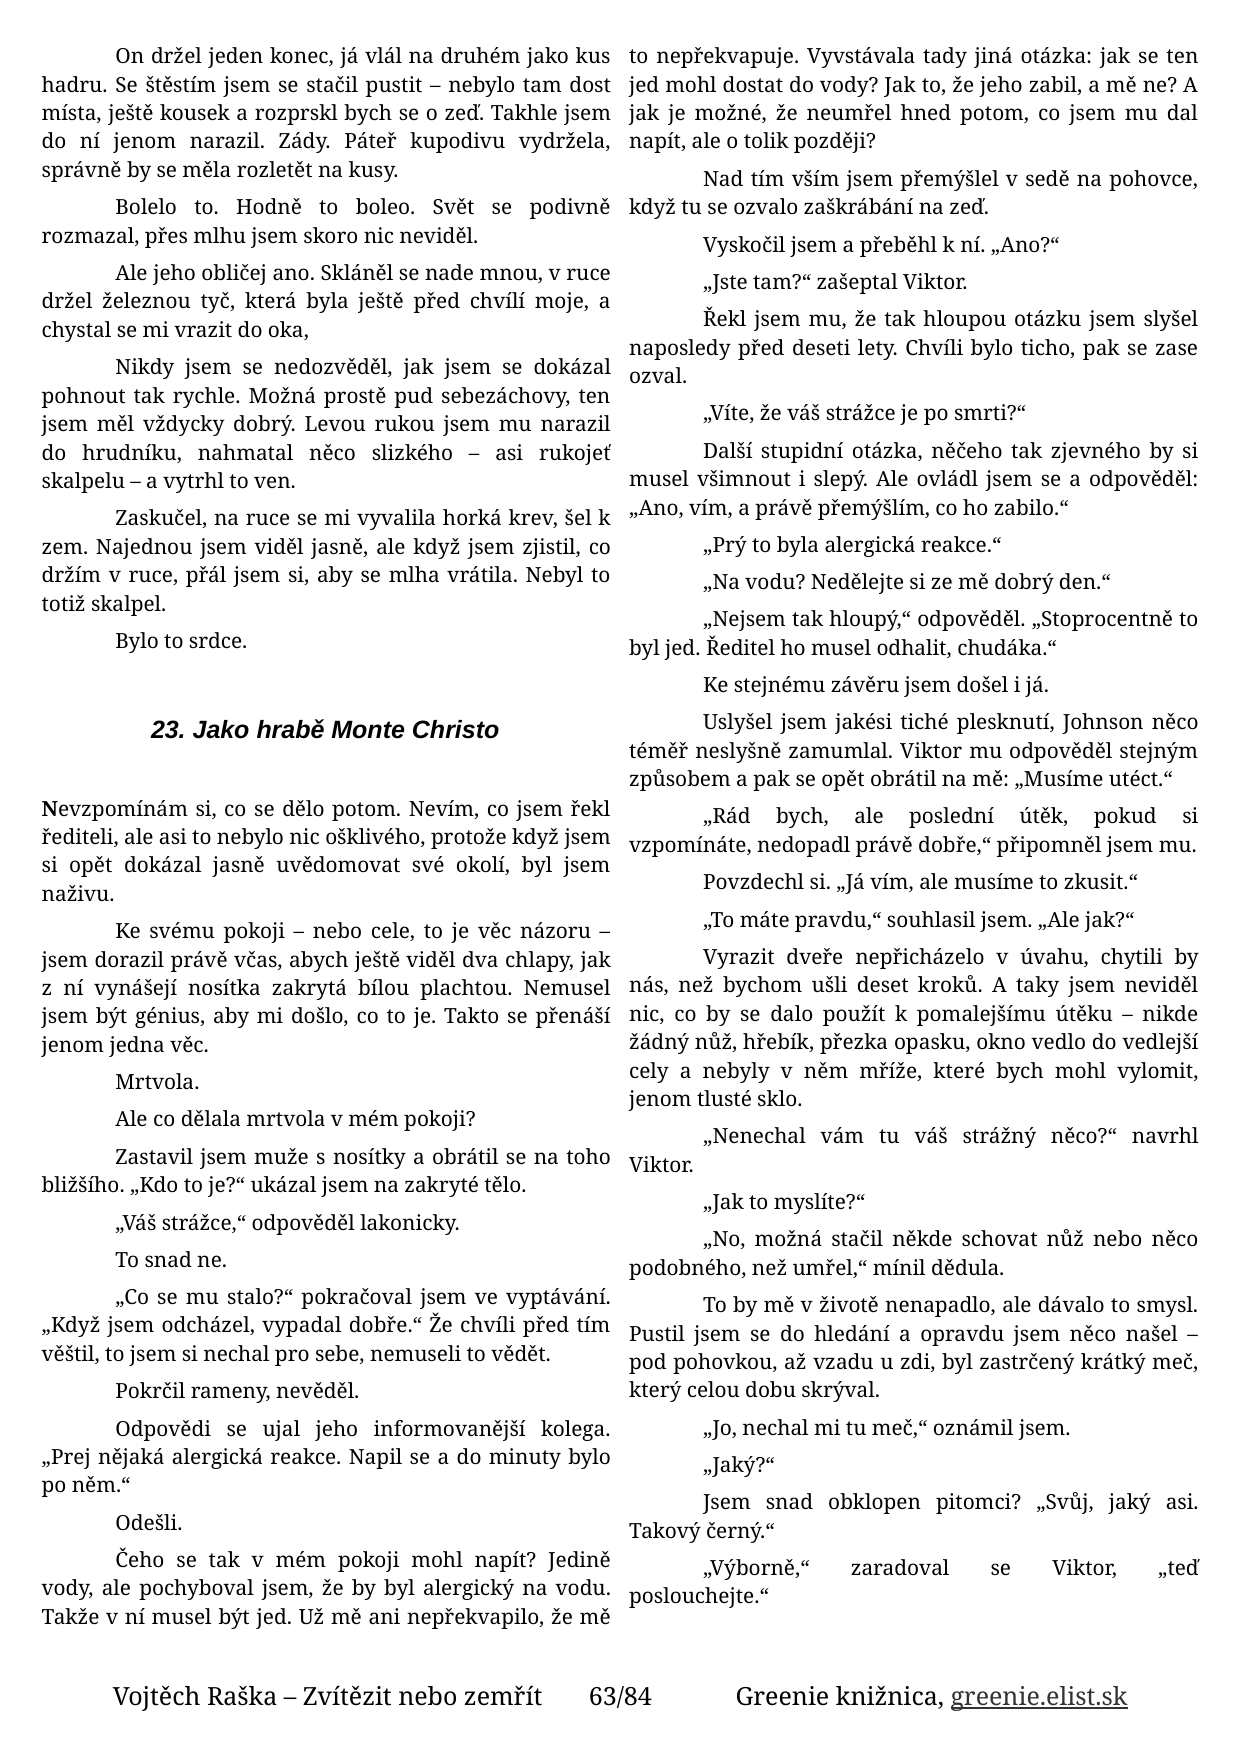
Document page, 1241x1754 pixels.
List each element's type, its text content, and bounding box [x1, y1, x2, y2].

text Jsem snad obklopen pitomci? „Svůj, jaký asi. Takový černý.“ [629, 1487, 1199, 1544]
text „Jak to myslíte?“ [629, 1187, 1199, 1216]
text „Víte, že váš strážce je po smrti?“ [629, 398, 1199, 427]
text „Co se mu stalo?“ pokračoval jsem ve vyptávání. „Když jsem odcházel, vypadal dobře.“ Že chvíli před tím věštil, to jsem si nechal pro sebe, nemuseli to vědět. [41, 1282, 611, 1367]
text Nevzpomínám si, co se dělo potom. Nevím, co jsem řekl řediteli, ale asi to nebylo nic ošklivého, protože když jsem si opět dokázal jasně uvědomovat své okolí, byl jsem naživu. [41, 794, 611, 907]
text Mrtvola. [41, 1067, 611, 1096]
text „Váš strážce,“ odpověděl lakonicky. [41, 1208, 611, 1236]
text Zaskučel, na ruce se mi vyvalila horká krev, šel k zem. Najednou jsem viděl jasně, ale když jsem zjistil, co držím v ruce, přál jsem si, aby se mlha vrátila. Nebyl to totiž skalpel. [41, 503, 611, 617]
text Odpovědi se ujal jeho informovanější kolega. „Prej nějaká alergická reakce. Napil se a do minuty bylo po něm.“ [41, 1414, 611, 1499]
text Nad tím vším jsem přemýšlel v sedě na pohovce, když tu se ozvalo zaškrábání na zeď. [629, 164, 1199, 221]
text On držel jeden konec, já vlál na druhém jako kus hadru. Se štěstím jsem se stačil pustit – nebylo tam dost místa, ještě kousek a rozprskl bych se o zeď. Takhle jsem do ní jenom narazil. Zády. Páteř kupodivu vydržela, správně by se měla rozletět na kusy. [41, 41, 611, 183]
text Vyrazit dveře nepřicházelo v úvahu, chytili by nás, než bychom ušli deset kroků. A taky jsem neviděl nic, co by se dalo použít k pomalejšímu útěku – nikde žádný nůž, hřebík, přezka opasku, okno vedlo do vedlejší cely a nebyly v něm mříže, které bych mohl vylomit, jenom tlusté sklo. [629, 942, 1199, 1113]
text „Na vodu? Nedělejte si ze mě dobrý den.“ [629, 567, 1199, 596]
text Bylo to srdce. [41, 626, 611, 654]
text Bolelo to. Hodně to boleo. Svět se podivně rozmazal, přes mlhu jsem skoro nic neviděl. [41, 192, 611, 249]
text „No, možná stačil někde schovat nůž nebo něco podobného, než umřel,“ mínil dědula. [629, 1224, 1199, 1281]
text Ke svému pokoji – nebo cele, to je věc názoru – jsem dorazil právě včas, abych ještě viděl dva chlapy, jak z ní vynášejí nosítka zakrytá bílou plachtou. Nemusel jsem být génius, aby mi došlo, co to je. Takto se přenáší jenom jedna věc. [41, 916, 611, 1058]
text Vyskočil jsem a přeběhl k ní. „Ano?“ [629, 230, 1199, 258]
text To by mě v životě nenapadlo, ale dávalo to smysl. Pustil jsem se do hledání a opravdu jsem něco našel – pod pohovkou, až vzadu u zdi, byl zastrčený krátký meč, který celou dobu skrýval. [629, 1290, 1199, 1404]
text Uslyšel jsem jakési tiché plesknutí, Johnson něco téměř neslyšně zamumlal. Viktor mu odpověděl stejným způsobem a pak se opět obrátil na mě: „Musíme utéct.“ [629, 707, 1199, 793]
text Řekl jsem mu, že tak hloupou otázku jsem slyšel naposledy před deseti lety. Chvíli bylo ticho, pak se zase ozval. [629, 304, 1199, 389]
text „Nejsem tak hloupý,“ odpověděl. „Stoprocentně to byl jed. Ředitel ho musel odhalit, chudáka.“ [629, 604, 1199, 661]
text Nikdy jsem se nedozvěděl, jak jsem se dokázal pohnout tak rychle. Možná prostě pud sebezáchovy, ten jsem měl vždycky dobrý. Levou rukou jsem mu narazil do hrudníku, nahmatal něco slizkého – asi rukojeť skalpelu – a vytrhl to ven. [41, 352, 611, 494]
text „Výborně,“ zaradoval se Viktor, „teď poslouchejte.“ [629, 1553, 1199, 1610]
text Další stupidní otázka, něčeho tak zjevného by si musel všimnout i slepý. Ale ovládl jsem se a odpověděl: „Ano, vím, a právě přemýšlím, co ho zabilo.“ [629, 436, 1199, 521]
text „Jste tam?“ zašeptal Viktor. [629, 267, 1199, 295]
text To snad ne. [41, 1245, 611, 1273]
text Ale co dělala mrtvola v mém pokoji? [41, 1104, 611, 1133]
text to nepřekvapuje. Vyvstávala tady jiná otázka: jak se ten jed mohl dostat do vody? Jak to, že jeho zabil, a mě ne? A jak je možné, že neumřel hned potom, co jsem mu dal napít, ale o tolik později? [629, 41, 1199, 155]
subtitle 23. Jako hrabě Monte Christo [41, 715, 611, 744]
text Povzdechl si. „Já vím, ale musíme to zkusit.“ [629, 867, 1199, 896]
text „To máte pravdu,“ souhlasil jsem. „Ale jak?“ [629, 905, 1199, 933]
text „Rád bych, ale poslední útěk, pokud si vzpomínáte, nedopadl právě dobře,“ připomněl jsem mu. [629, 802, 1199, 858]
text „Prý to byla alergická reakce.“ [629, 530, 1199, 558]
text Ke stejnému závěru jsem došel i já. [629, 670, 1199, 699]
text Čeho se tak v mém pokoji mohl napít? Jedině vody, ale pochyboval jsem, že by byl alergický na vodu. Takže v ní musel být jed. Už mě ani nepřekvapilo, že mě [41, 1545, 611, 1630]
text „Jaký?“ [629, 1450, 1199, 1478]
text Odešli. [41, 1508, 611, 1536]
text „Jo, nechal mi tu meč,“ oznámil jsem. [629, 1413, 1199, 1441]
text Pokrčil rameny, nevěděl. [41, 1376, 611, 1405]
text Zastavil jsem muže s nosítky a obrátil se na toho bližšího. „Kdo to je?“ ukázal jsem na zakryté tělo. [41, 1142, 611, 1199]
text „Nenechal vám tu váš strážný něco?“ navrhl Viktor. [629, 1121, 1199, 1178]
text Ale jeho obličej ano. Skláněl se nade mnou, v ruce držel železnou tyč, která byla ještě před chvílí moje, a chystal se mi vrazit do oka, [41, 258, 611, 343]
